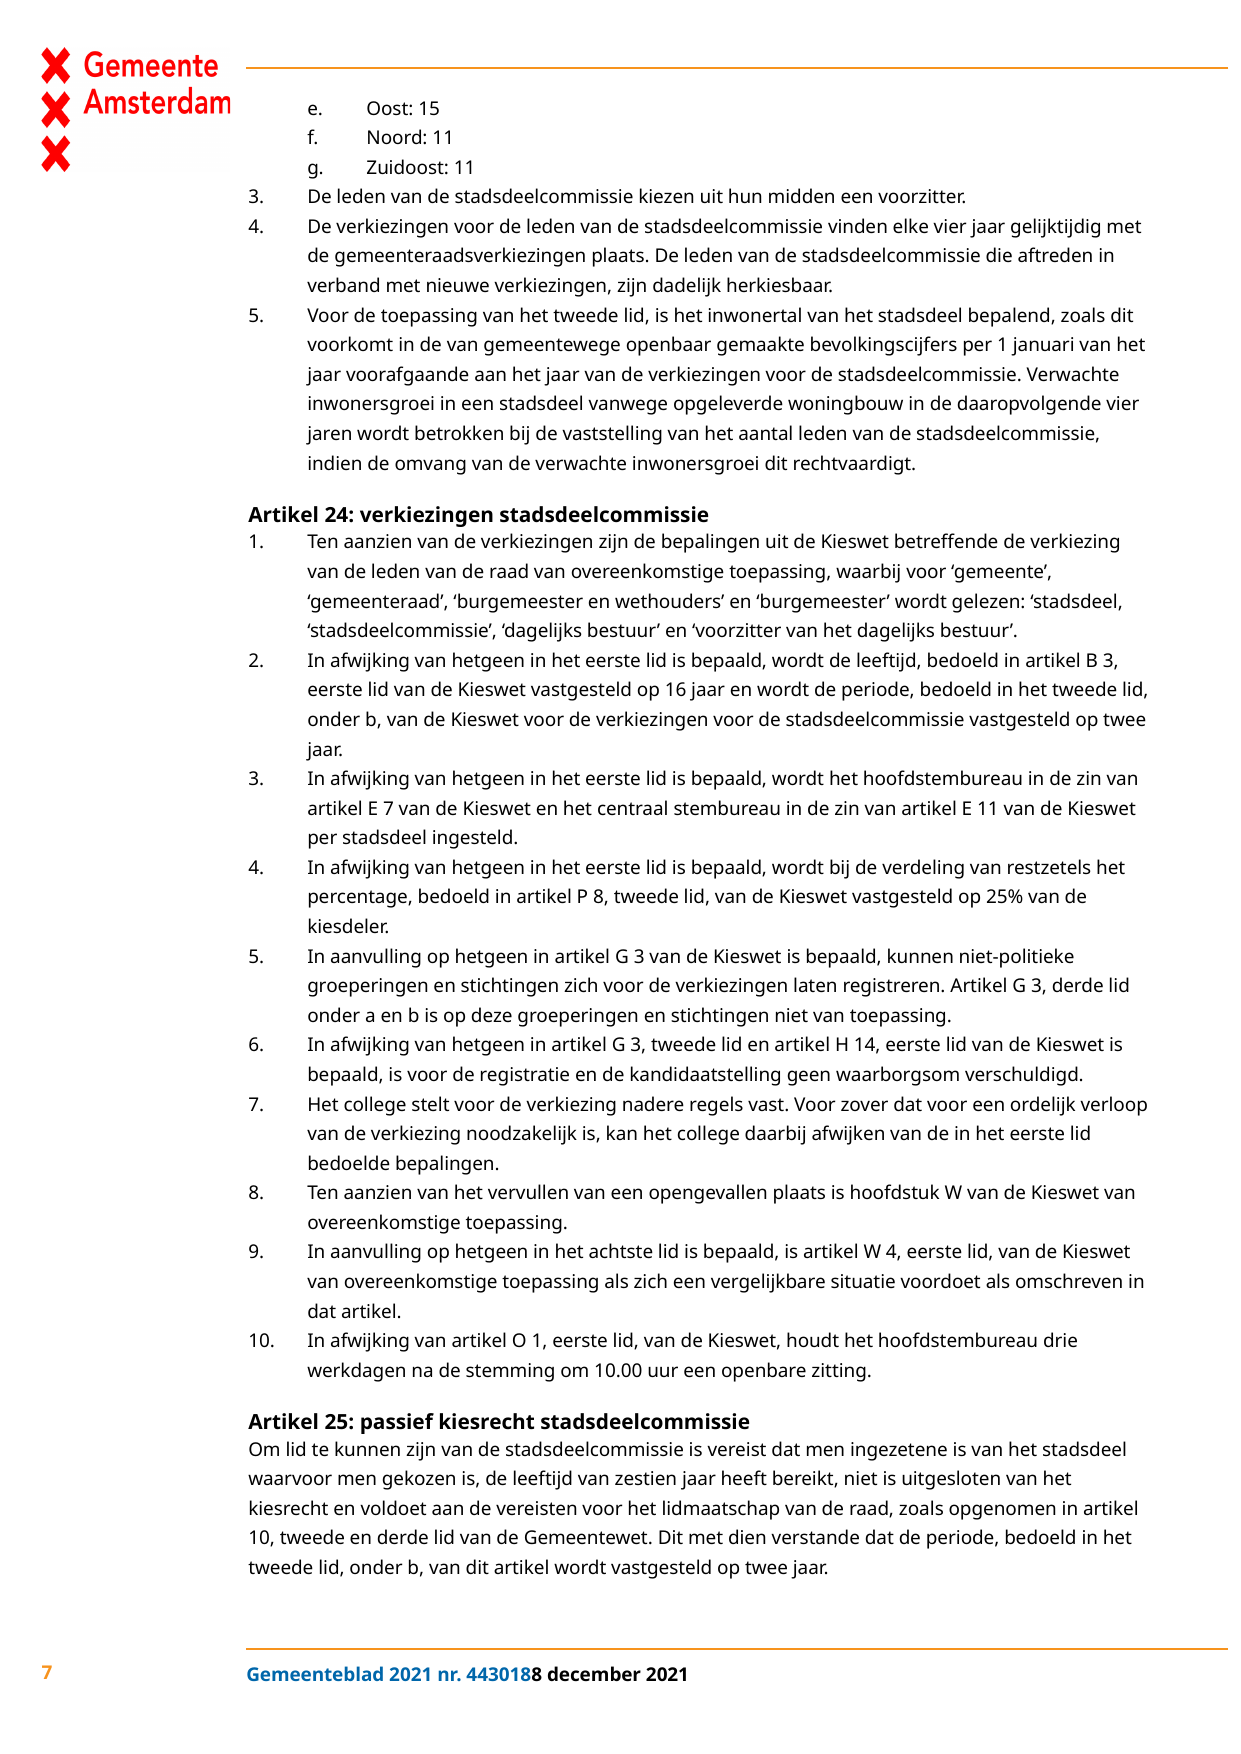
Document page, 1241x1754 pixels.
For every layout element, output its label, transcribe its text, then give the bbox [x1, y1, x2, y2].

text Om lid te kunnen zijn van de stadsdeelcommissie is vereist dat men ingezetene is van het stadsdeel waarvoor men gekozen is, de leeftijd van zestien jaar heeft bereikt, niet is uitgesloten van het kiesrecht en voldoet aan de vereisten voor het lidmaatschap van de raad, zoals opgenomen in artikel 10, tweede en derde lid van de Gemeentewet. Dit met dien verstande dat de periode, bedoeld in het tweede lid, onder b, van dit artikel wordt vastgesteld op twee jaar. [248, 1436, 1152, 1580]
list In afwijking van hetgeen in artikel G 3, tweede lid en artikel H 14, eerste lid van de Kieswet is bepaald, is voor de registratie en de kandidaatstelling geen waarborgsom verschuldigd. [248, 1032, 1152, 1087]
list In afwijking van hetgeen in het eerste lid is bepaald, wordt bij de verdeling van restzetels het percentage, bedoeld in artikel P 8, tweede lid, van de Kieswet vastgesteld op 25% van de kiesdeler. [248, 854, 1152, 939]
text Artikel 24: verkiezingen stadsdeelcommissie [248, 500, 1152, 529]
list Zuidoost: 11 [307, 154, 1152, 180]
list De leden van de stadsdeelcommissie kiezen uit hun midden een voorzitter. [248, 183, 1152, 209]
list Oost: 15 [307, 95, 1152, 121]
picture [41, 47, 231, 172]
list Het college stelt voor de verkiezing nadere regels vast. Voor zover dat voor een ordelijk verloop van de verkiezing noodzakelijk is, kan het college daarbij afwijken van de in het eerste lid bedoelde bepalingen. [248, 1091, 1152, 1176]
list Ten aanzien van het vervullen van een opengevallen plaats is hoofdstuk W van de Kieswet van overeenkomstige toepassing. [248, 1179, 1152, 1235]
text Artikel 25: passief kiesrecht stadsdeelcommissie [248, 1407, 1152, 1436]
list In afwijking van hetgeen in het eerste lid is bepaald, wordt de leeftijd, bedoeld in artikel B 3, eerste lid van de Kieswet vastgesteld op 16 jaar en wordt de periode, bedoeld in het tweede lid, onder b, van de Kieswet voor de verkiezingen voor de stadsdeelcommissie vastgesteld op twee jaar. [248, 647, 1152, 761]
list Voor de toepassing van het tweede lid, is het inwonertal van het stadsdeel bepalend, zoals dit voorkomt in de van gemeentewege openbaar gemaakte bevolkingscijfers per 1 januari van het jaar voorafgaande aan het jaar van de verkiezingen voor de stadsdeelcommissie. Verwachte inwonersgroei in een stadsdeel vanwege opgeleverde woningbouw in de daaropvolgende vier jaren wordt betrokken bij de vaststelling van het aantal leden van de stadsdeelcommissie, indien de omvang van de verwachte inwonersgroei dit rechtvaardigt. [248, 302, 1152, 476]
list In aanvulling op hetgeen in het achtste lid is bepaald, is artikel W 4, eerste lid, van de Kieswet van overeenkomstige toepassing als zich een vergelijkbare situatie voordoet als omschreven in dat artikel. [248, 1239, 1152, 1323]
list Noord: 11 [307, 124, 1152, 150]
list In afwijking van hetgeen in het eerste lid is bepaald, wordt het hoofdstembureau in de zin van artikel E 7 van de Kieswet en het centraal stembureau in de zin van artikel E 11 van de Kieswet per stadsdeel ingesteld. [248, 765, 1152, 850]
list In aanvulling op hetgeen in artikel G 3 van de Kieswet is bepaald, kunnen niet-politieke groeperingen en stichtingen zich voor de verkiezingen laten registreren. Artikel G 3, derde lid onder a en b is op deze groeperingen en stichtingen niet van toepassing. [248, 943, 1152, 1028]
list De verkiezingen voor de leden van de stadsdeelcommissie vinden elke vier jaar gelijktijdig met de gemeenteraadsverkiezingen plaats. De leden van de stadsdeelcommissie die aftreden in verband met nieuwe verkiezingen, zijn dadelijk herkiesbaar. [248, 213, 1152, 298]
list Ten aanzien van de verkiezingen zijn de bepalingen uit de Kieswet betreffende de verkiezing van de leden van de raad van overeenkomstige toepassing, waarbij voor ‘gemeente’, ‘gemeenteraad’, ‘burgemeester en wethouders’ en ‘burgemeester’ wordt gelezen: ‘stadsdeel, ‘stadsdeelcommissie’, ‘dagelijks bestuur’ en ‘voorzitter van het dagelijks bestuur’. [248, 529, 1152, 643]
list In afwijking van artikel O 1, eerste lid, van de Kieswet, houdt het hoofdstembureau drie werkdagen na de stemming om 10.00 uur een openbare zitting. [248, 1327, 1152, 1383]
